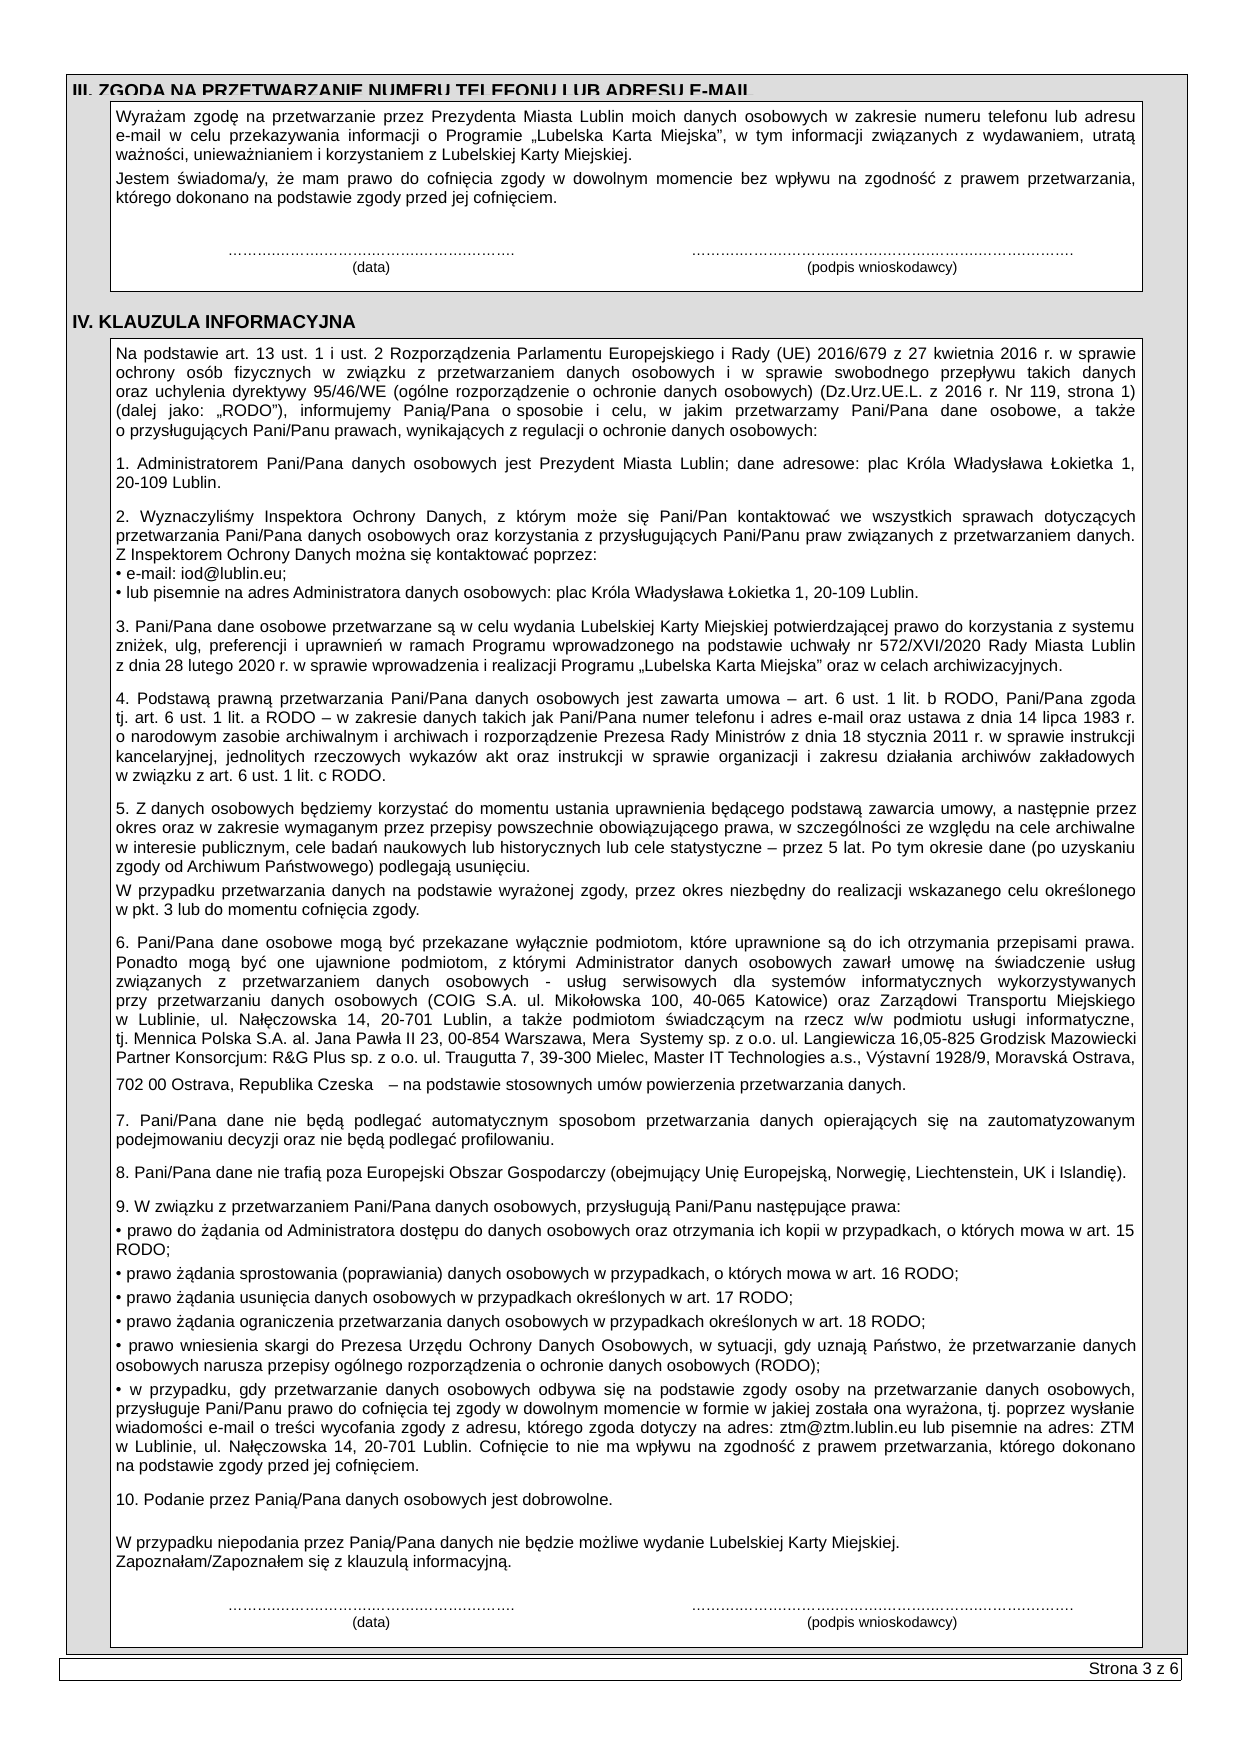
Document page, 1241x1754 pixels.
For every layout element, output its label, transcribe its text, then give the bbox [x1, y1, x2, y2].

table_cell [67, 1647, 1187, 1654]
table_cell IV. KLAUZULA INFORMACYJNA [67, 305, 1187, 338]
table_cell [1143, 338, 1187, 1647]
table_header ……….……….……….……….……….………. (data) [116, 1571, 627, 1636]
table_header ……….……….……….……….……….……….……….………. (podpis wnioskodawcy) [627, 1571, 1138, 1636]
table_cell [1143, 101, 1187, 291]
table_cell Wyrażam zgodę na przetwarzanie przez Prezydenta Miasta Lublin moich danych osobowych w zakresie numeru telefonu lub adresu e-mail w celu przekazywania informacji o Programie „Lubelska Karta Miejska”, w tym informacji związanych z wydawaniem, utratą ważności, unieważnianiem i korzystaniem z Lubelskiej Karty Miejskiej. Jestem świadoma/y, że mam prawo do cofnięcia zgody w dowolnym momencie bez wpływu na zgodność z prawem przetwarzania, którego dokonano na podstawie zgody przed jej cofnięciem. [111, 102, 1142, 291]
table_cell [67, 101, 110, 291]
table_header ……….……….……….……….……….……….……….………. (podpis wnioskodawcy) [627, 236, 1138, 280]
table_header ……….……….……….……….……….………. (data) [116, 236, 627, 280]
table_cell Na podstawie art. 13 ust. 1 i ust. 2 Rozporządzenia Parlamentu Europejskiego i Rady (UE) 2016/679 z 27 kwietnia 2016 r. w sprawie ochrony osób fizycznych w związku z przetwarzaniem danych osobowych i w sprawie swobodnego przepływu takich danych oraz uchylenia dyrektywy 95/46/WE (ogólne rozporządzenie o ochronie danych osobowych) (Dz.Urz.UE.L. z 2016 r. Nr 119, strona 1) (dalej jako: „RODO”), informujemy Panią/Pana o sposobie i celu, w jakim przetwarzamy Pani/Pana dane osobowe, a także o przysługujących Pani/Panu prawach, wynikających z regulacji o ochronie danych osobowych: 1. Administratorem Pani/Pana danych osobowych jest Prezydent Miasta Lublin; dane adresowe: plac Króla Władysława Łokietka 1, 20-109 Lublin. 2. Wyznaczyliśmy Inspektora Ochrony Danych, z którym może się Pani/Pan kontaktować we wszystkich sprawach dotyczących przetwarzania Pani/Pana danych osobowych oraz korzystania z przysługujących Pani/Panu praw związanych z przetwarzaniem danych. Z Inspektorem Ochrony Danych można się kontaktować poprzez:  e-mail: iod@lublin.eu;  lub pisemnie na adres Administratora danych osobowych: plac Króla Władysława Łokietka 1, 20-109 Lublin. 3. Pani/Pana dane osobowe przetwarzane są w celu wydania Lubelskiej Karty Miejskiej potwierdzającej prawo do korzystania z systemu zniżek, ulg, preferencji i uprawnień w ramach Programu wprowadzonego na podstawie uchwały nr 572/XVI/2020 Rady Miasta Lublin z dnia 28 lutego 2020 r. w sprawie wprowadzenia i realizacji Programu „Lubelska Karta Miejska” oraz w celach archiwizacyjnych. 4. Podstawą prawną przetwarzania Pani/Pana danych osobowych jest zawarta umowa – art. 6 ust. 1 lit. b RODO, Pani/Pana zgoda tj. art. 6 ust. 1 lit. a RODO – w zakresie danych takich jak Pani/Pana numer telefonu i adres e-mail oraz ustawa z dnia 14 lipca 1983 r. o narodowym zasobie archiwalnym i archiwach i rozporządzenie Prezesa Rady Ministrów z dnia 18 stycznia 2011 r. w sprawie instrukcji kancelaryjnej, jednolitych rzeczowych wykazów akt oraz instrukcji w sprawie organizacji i zakresu działania archiwów zakładowych w związku z art. 6 ust. 1 lit. c RODO. 5. Z danych osobowych będziemy korzystać do momentu ustania uprawnienia będącego podstawą zawarcia umowy, a następnie przez okres oraz w zakresie wymaganym przez przepisy powszechnie obowiązującego prawa, w szczególności ze względu na cele archiwalne w interesie publicznym, cele badań naukowych lub historycznych lub cele statystyczne – przez 5 lat. Po tym okresie dane (po uzyskaniu zgody od Archiwum Państwowego) podlegają usunięciu. W przypadku przetwarzania danych na podstawie wyrażonej zgody, przez okres niezbędny do realizacji wskazanego celu określonego w pkt. 3 lub do momentu cofnięcia zgody. 6. Pani/Pana dane osobowe mogą być przekazane wyłącznie podmiotom, które uprawnione są do ich otrzymania przepisami prawa. Ponadto mogą być one ujawnione podmiotom, z którymi Administrator danych osobowych zawarł umowę na świadczenie usług związanych z przetwarzaniem danych osobowych - usług serwisowych dla systemów informatycznych wykorzystywanych przy przetwarzaniu danych osobowych (COIG S.A. ul. Mikołowska 100, 40-065 Katowice) oraz Zarządowi Transportu Miejskiego w Lublinie, ul. Nałęczowska 14, 20-701 Lublin, a także podmiotom świadczącym na rzecz w/w podmiotu usługi informatyczne, tj. Mennica Polska S.A. al. Jana Pawła II 23, 00-854 Warszawa, Mera Systemy sp. z o.o. ul. Langiewicza 16,05-825 Grodzisk Mazowiecki Partner Konsorcjum: R&G Plus sp. z o.o. ul. Traugutta 7, 39-300 Mielec, Master IT Technologies a.s., Výstavní 1928/9, Moravská Ostrava, 702 00 Ostrava, Republika Czeska – na podstawie stosownych umów powierzenia przetwarzania danych. 7. Pani/Pana dane nie będą podlegać automatycznym sposobom przetwarzania danych opierających się na zautomatyzowanym podejmowaniu decyzji oraz nie będą podlegać profilowaniu. 8. Pani/Pana dane nie trafią poza Europejski Obszar Gospodarczy (obejmujący Unię Europejską, Norwegię, Liechtenstein, UK i Islandię). 9. W związku z przetwarzaniem Pani/Pana danych osobowych, przysługują Pani/Panu następujące prawa:  prawo do żądania od Administratora dostępu do danych osobowych oraz otrzymania ich kopii w przypadkach, o których mowa w art. 15 RODO;  prawo żądania sprostowania (poprawiania) danych osobowych w przypadkach, o których mowa w art. 16 RODO;  prawo żądania usunięcia danych osobowych w przypadkach określonych w art. 17 RODO;  prawo żądania ograniczenia przetwarzania danych osobowych w przypadkach określonych w art. 18 RODO;  prawo wniesienia skargi do Prezesa Urzędu Ochrony Danych Osobowych, w sytuacji, gdy uznają Państwo, że przetwarzanie danych osobowych narusza przepisy ogólnego rozporządzenia o ochronie danych osobowych (RODO);  w przypadku, gdy przetwarzanie danych osobowych odbywa się na podstawie zgody osoby na przetwarzanie danych osobowych, przysługuje Pani/Panu prawo do cofnięcia tej zgody w dowolnym momencie w formie w jakiej została ona wyrażona, tj. poprzez wysłanie wiadomości e-mail o treści wycofania zgody z adresu, którego zgoda dotyczy na adres: ztm@ztm.lublin.eu lub pisemnie na adres: ZTM w Lublinie, ul. Nałęczowska 14, 20-701 Lublin. Cofnięcie to nie ma wpływu na zgodność z prawem przetwarzania, którego dokonano na podstawie zgody przed jej cofnięciem. 10. Podanie przez Panią/Pana danych osobowych jest dobrowolne. W przypadku niepodania przez Panią/Pana danych nie będzie możliwe wydanie Lubelskiej Karty Miejskiej. Zapoznałam/Zapoznałem się z klauzulą informacyjną. [111, 339, 1142, 1647]
table_cell [67, 338, 110, 1647]
table_header III. ZGODA NA PRZETWARZANIE NUMERU TELEFONU LUB ADRESU E-MAIL [67, 75, 1187, 101]
table_cell [67, 291, 1187, 305]
